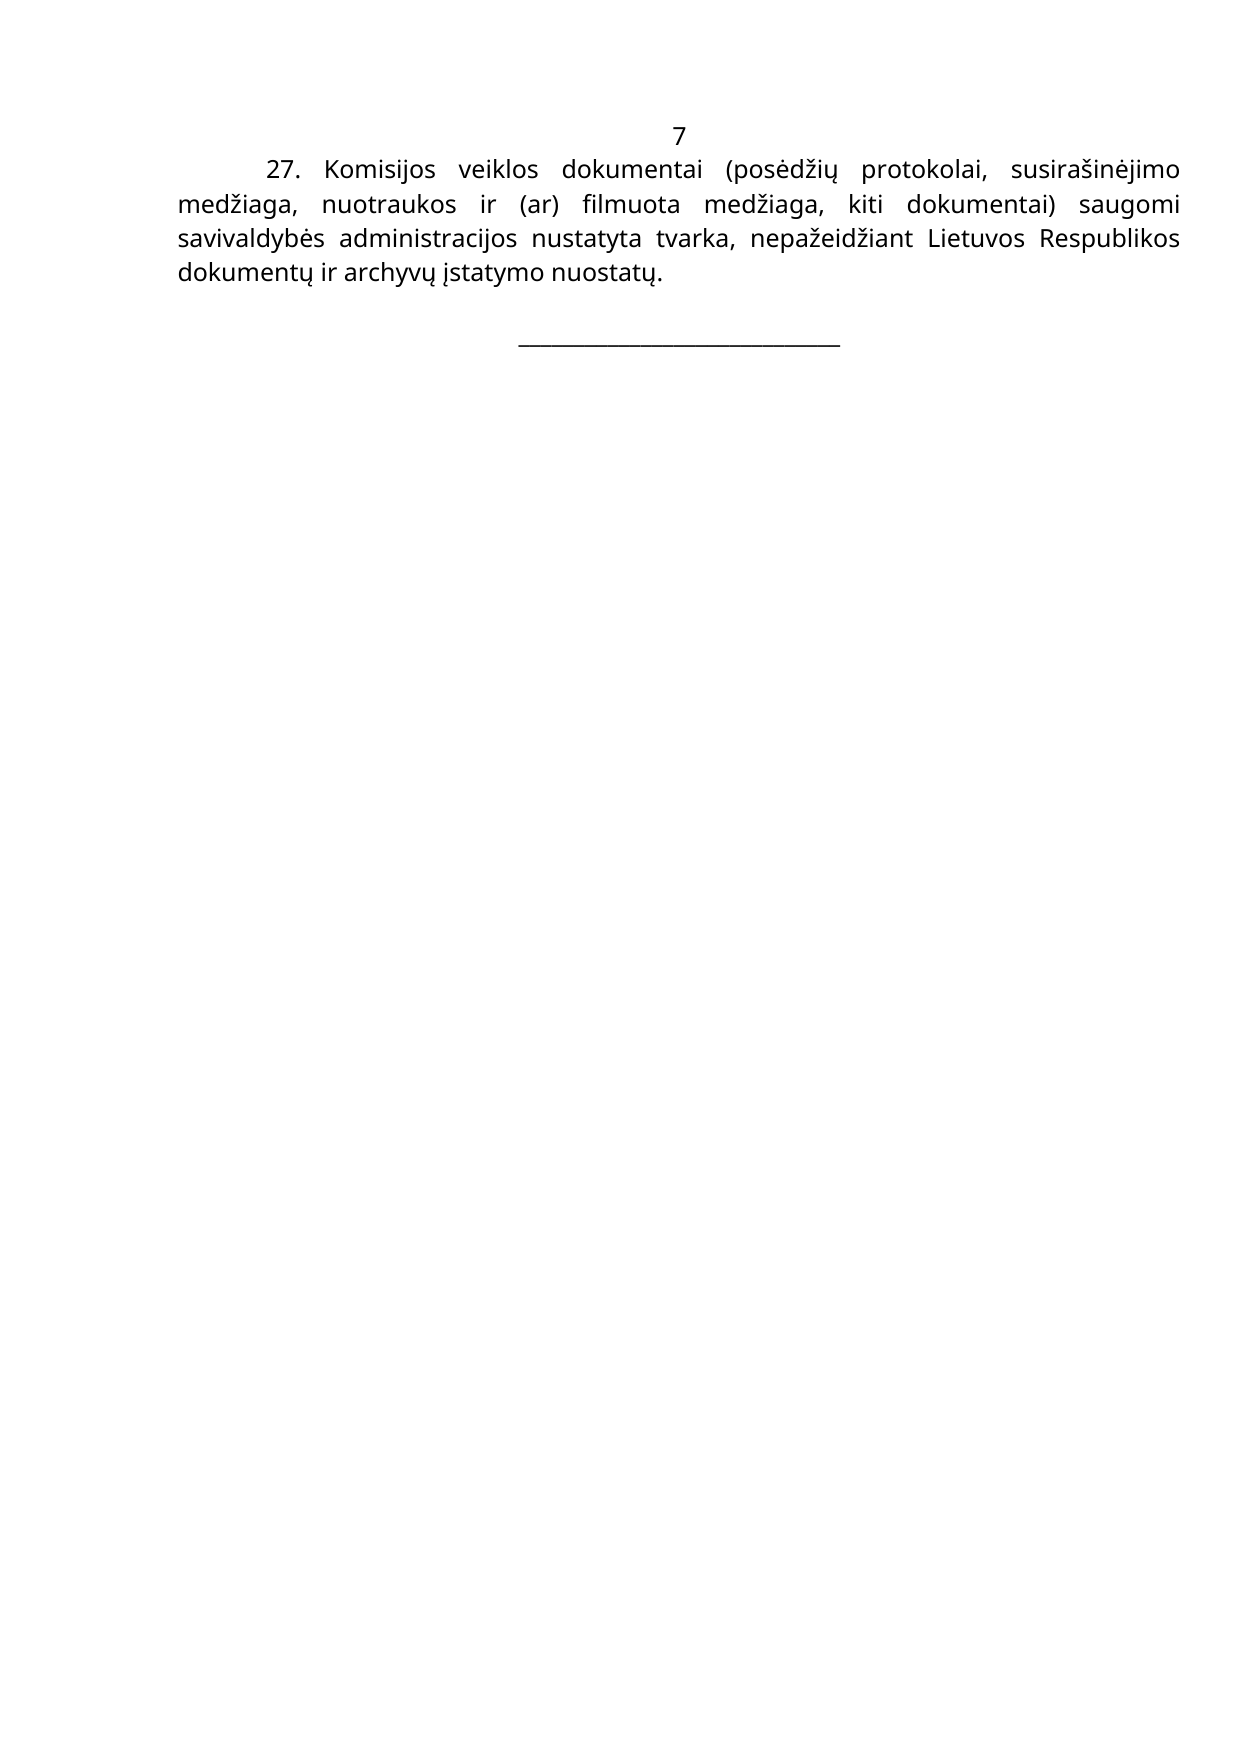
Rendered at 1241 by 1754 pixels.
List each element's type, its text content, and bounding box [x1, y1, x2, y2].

text _____________________________ [177, 317, 1181, 351]
text 27. Komisijos veiklos dokumentai (posėdžių protokolai, susirašinėjimo medžiaga, nuotraukos ir (ar) filmuota medžiaga, kiti dokumentai) saugomi savivaldybės administracijos nustatyta tvarka, nepažeidžiant Lietuvos Respublikos dokumentų ir archyvų įstatymo nuostatų. [177, 152, 1181, 288]
